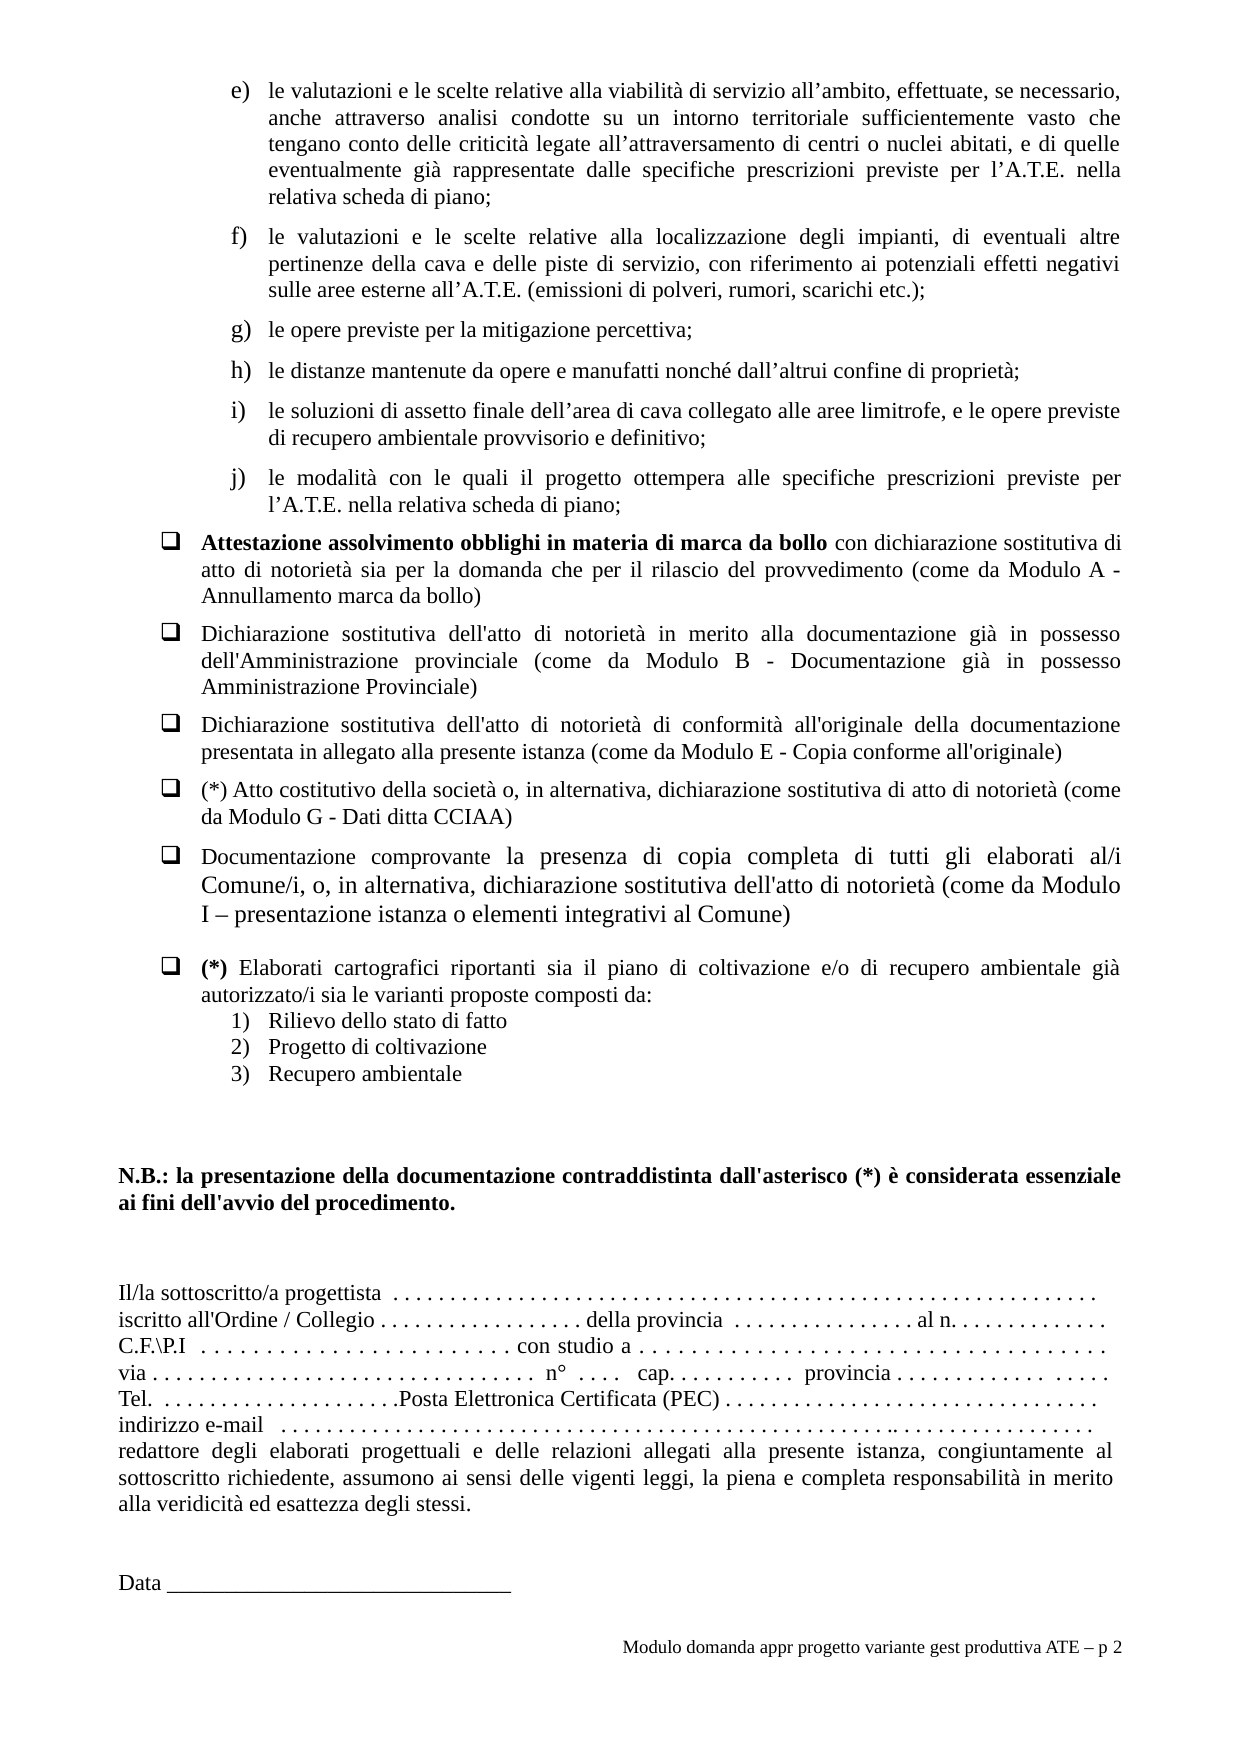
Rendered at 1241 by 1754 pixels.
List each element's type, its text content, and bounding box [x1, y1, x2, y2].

list le distanze mantenute da opere e manufatti nonché dall’altrui confine di proprietà; [231, 355, 1122, 383]
text Data ______________________________ [118, 1569, 1122, 1596]
list Recupero ambientale [231, 1060, 1122, 1086]
list le opere previste per la mitigazione percettiva; [231, 314, 1122, 343]
list Documentazione comprovante la presenza di copia completa di tutti gli elaborati al/i Comune/i, o, in alternativa, dichiarazione sostitutiva dell'atto di notorietà (come da Modulo I – presentazione istanza o elementi integrativi al Comune) [159, 841, 1122, 927]
list (*) Elaborati cartografici riportanti sia il piano di coltivazione e/o di recupero ambientale già autorizzato/i sia le varianti proposte composti da: [159, 954, 1122, 1007]
list le modalità con le quali il progetto ottempera alle specifiche prescrizioni previste per l’A.T.E. nella relativa scheda di piano; [231, 462, 1122, 517]
text Il/la sottoscritto/a progettista . . . . . . . . . . . . . . . . . . . . . . . . . . . . . . . . . . . . . . . . . . . . . . . . . . . . . . . . . . . . . . [118, 1279, 1115, 1306]
list le valutazioni e le scelte relative alla viabilità di servizio all’ambito, effettuate, se necessario, anche attraverso analisi condotte su un intorno territoriale sufficientemente vasto che tengano conto delle criticità legate all’attraversamento di centri o nuclei abitati, e di quelle eventualmente già rappresentate dalle specifiche prescrizioni previste per l’A.T.E. nella relativa scheda di piano; [231, 75, 1122, 209]
text indirizzo e-mail . . . . . . . . . . . . . . . . . . . . . . . . . . . . . . . . . . . . . . . . . . . . . . . . . . . . . .. . . . . . . . . . . . . . . . . . [118, 1411, 1115, 1438]
list Progetto di coltivazione [231, 1033, 1122, 1060]
text redattore degli elaborati progettuali e delle relazioni allegati alla presente istanza, congiuntamente al sottoscritto richiedente, assumono ai sensi delle vigenti leggi, la piena e completa responsabilità in merito alla veridicità ed esattezza degli stessi. [118, 1438, 1115, 1517]
list Attestazione assolvimento obblighi in materia di marca da bollo con dichiarazione sostitutiva di atto di notorietà sia per la domanda che per il rilascio del provvedimento (come da Modulo A - Annullamento marca da bollo) [159, 529, 1122, 608]
list le valutazioni e le scelte relative alla localizzazione degli impianti, di eventuali altre pertinenze della cava e delle piste di servizio, con riferimento ai potenziali effetti negativi sulle aree esterne all’A.T.E. (emissioni di polveri, rumori, scarichi etc.); [231, 221, 1122, 302]
list (*) Atto costitutivo della società o, in alternativa, dichiarazione sostitutiva di atto di notorietà (come da Modulo G - Dati ditta CCIAA) [159, 776, 1122, 829]
list Dichiarazione sostitutiva dell'atto di notorietà di conformità all'originale della documentazione presentata in allegato alla presente istanza (come da Modulo E - Copia conforme all'originale) [159, 711, 1122, 764]
list Dichiarazione sostitutiva dell'atto di notorietà in merito alla documentazione già in possesso dell'Amministrazione provinciale (come da Modulo B - Documentazione già in possesso Amministrazione Provinciale) [159, 620, 1122, 700]
text C.F.\P.I . . . . . . . . . . . . . . . . . . . . . . . . con studio a . . . . . . . . . . . . . . . . . . . . . . . . . . . . . . . . . . . . via . . . . . . . . . . . . . . . . . . . . . . . . . . . . . . . . . n° . . . . cap. . . . . . . . . . . provincia . . . . . . . . . . . . . . . . . . Tel. . . . . . . . . . . . . . . . . . . . . .Posta Elettronica Certificata (PEC) . . . . . . . . . . . . . . . . . . . . . . . . . . . . . . . . . [118, 1332, 1115, 1411]
list Rilievo dello stato di fatto [231, 1007, 1122, 1033]
text iscritto all'Ordine / Collegio . . . . . . . . . . . . . . . . . . della provincia . . . . . . . . . . . . . . . . al n. . . . . . . . . . . . . . [118, 1306, 1115, 1332]
text N.B.: la presentazione della documentazione contraddistinta dall'asterisco (*) è considerata essenziale ai fini dell'avvio del procedimento. [118, 1162, 1122, 1215]
list le soluzioni di assetto finale dell’area di cava collegato alle aree limitrofe, e le opere previste di recupero ambientale provvisorio e definitivo; [231, 395, 1122, 450]
